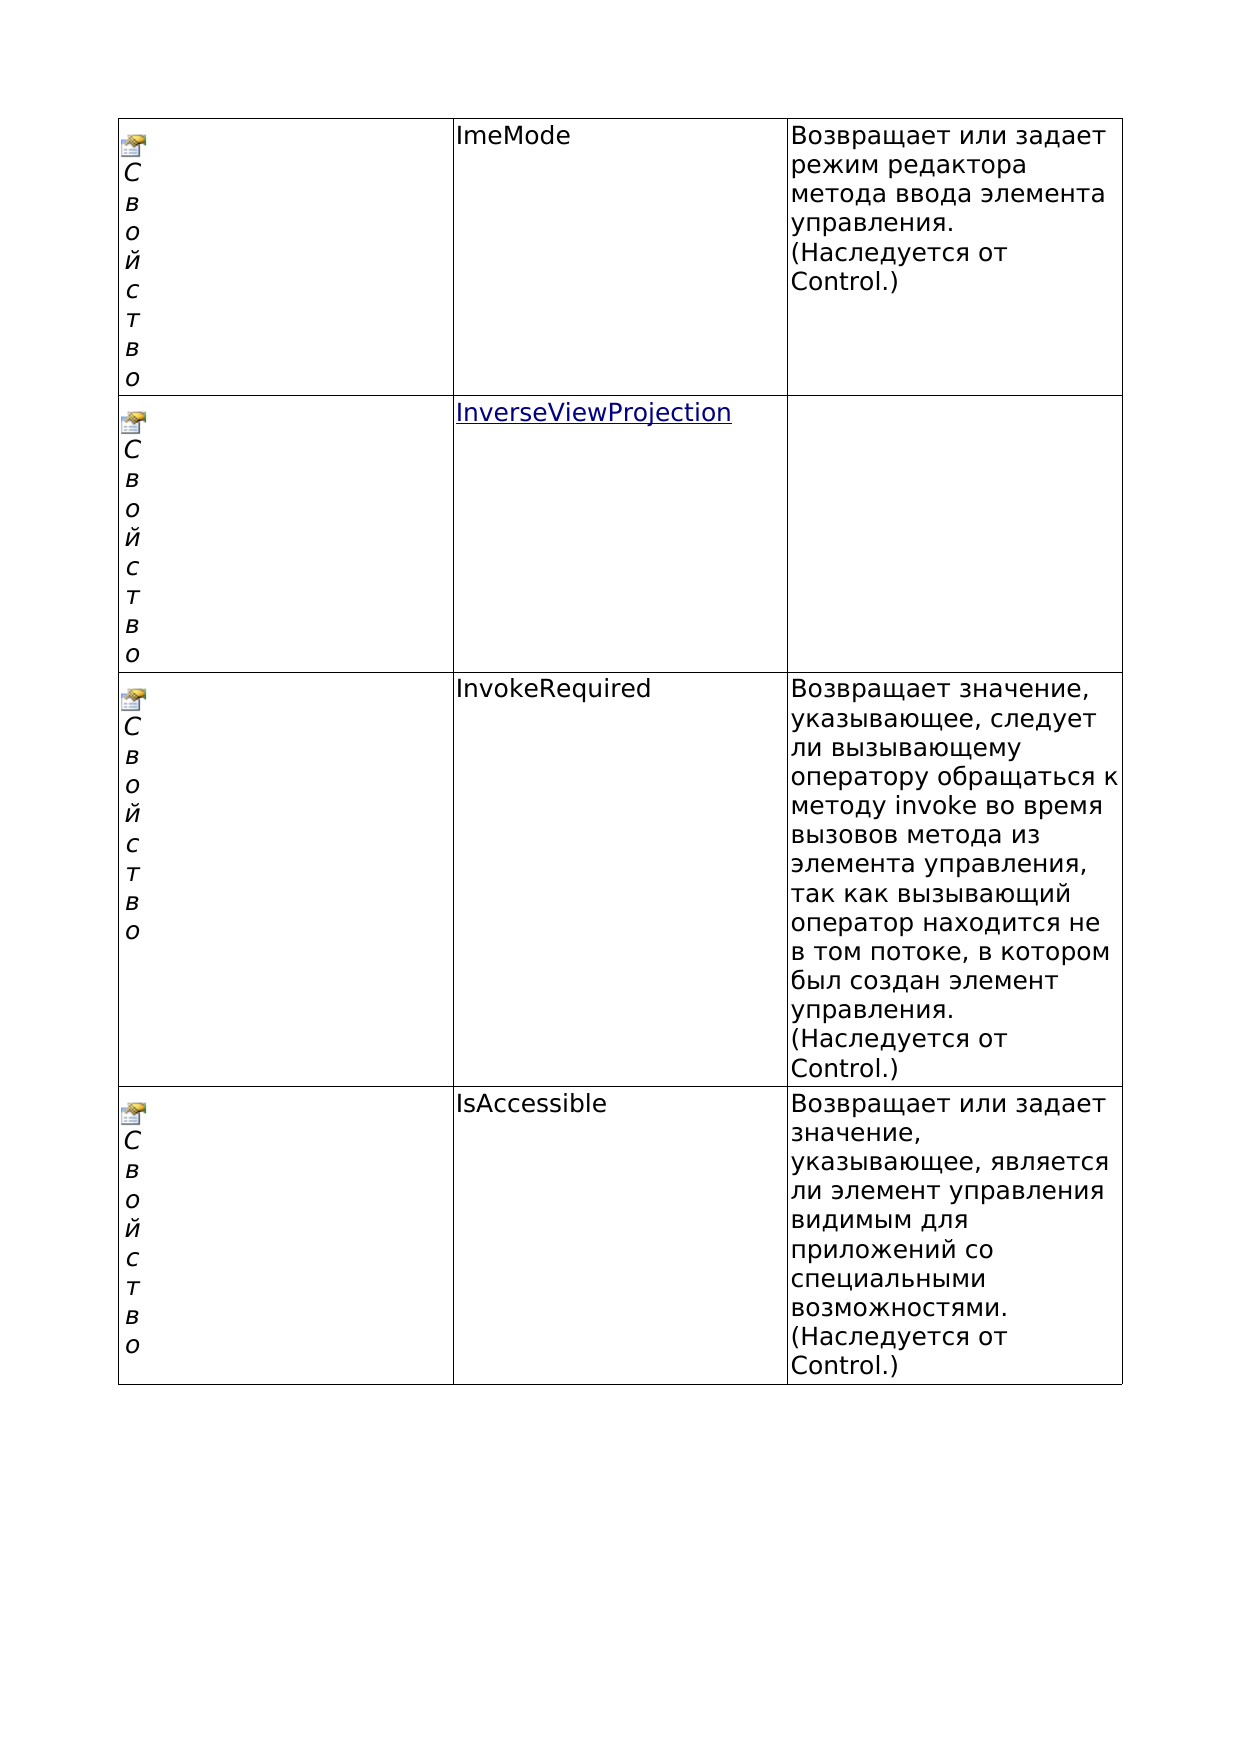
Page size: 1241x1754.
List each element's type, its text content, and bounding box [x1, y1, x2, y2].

table_cell [119, 1087, 453, 1383]
table_cell [788, 396, 1122, 672]
table_cell IsAccessible [454, 1087, 787, 1383]
table_cell InvokeRequired [454, 673, 787, 1086]
picture [121, 133, 147, 159]
picture [121, 687, 147, 713]
table_cell [119, 673, 453, 1086]
table_cell ImeMode [454, 119, 787, 395]
table_cell Возвращает значение, указывающее, следует ли вызывающему оператору обращаться к методу invoke во время вызовов метода из элемента управления, так как вызывающий оператор находится не в том потоке, в котором был создан элемент управления. (Наследуется от Control.) [788, 673, 1122, 1086]
picture [121, 410, 147, 436]
table_cell [119, 396, 453, 672]
table_cell Возвращает или задает режим редактора метода ввода элемента управления. (Наследуется от Control.) [788, 119, 1122, 395]
table_cell InverseViewProjection [454, 396, 787, 672]
picture [121, 1101, 147, 1127]
table_cell [119, 119, 453, 395]
table_cell Возвращает или задает значение, указывающее, является ли элемент управления видимым для приложений со специальными возможностями. (Наследуется от Control.) [788, 1087, 1122, 1383]
